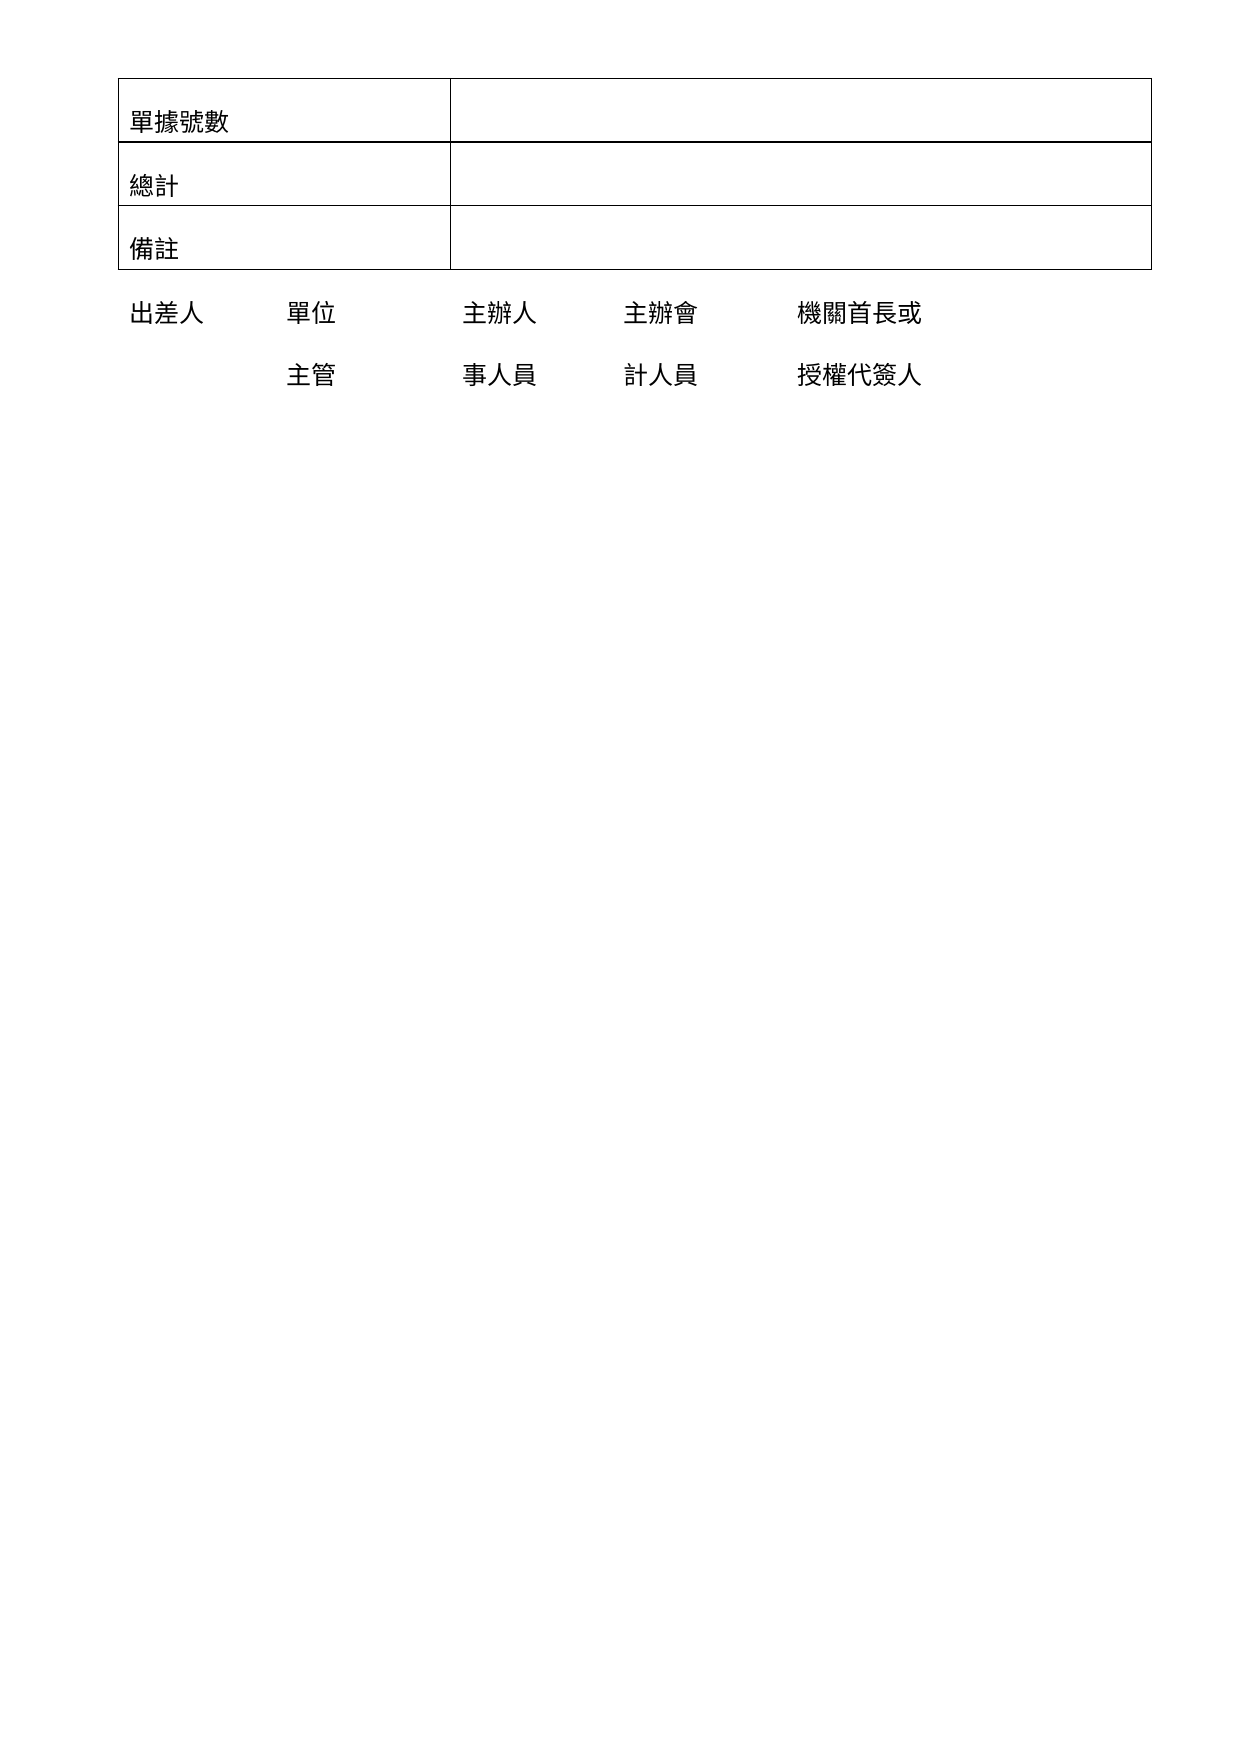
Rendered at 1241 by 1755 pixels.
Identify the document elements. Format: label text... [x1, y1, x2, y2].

table_cell 主辦會 計人員 [612, 270, 786, 394]
table_cell 單位 主管 [275, 270, 451, 394]
table_cell 出差人 [118, 270, 275, 394]
table_cell 單據號數 [119, 79, 450, 141]
table_cell [451, 79, 1151, 141]
table_cell [451, 143, 1151, 205]
table_cell 總計 [119, 143, 450, 205]
table_cell 主辦人 事人員 [451, 270, 612, 394]
table_cell 機關首長或 授權代簽人 [786, 270, 1152, 394]
table_cell 備註 [119, 206, 450, 268]
table_cell [451, 206, 1151, 268]
